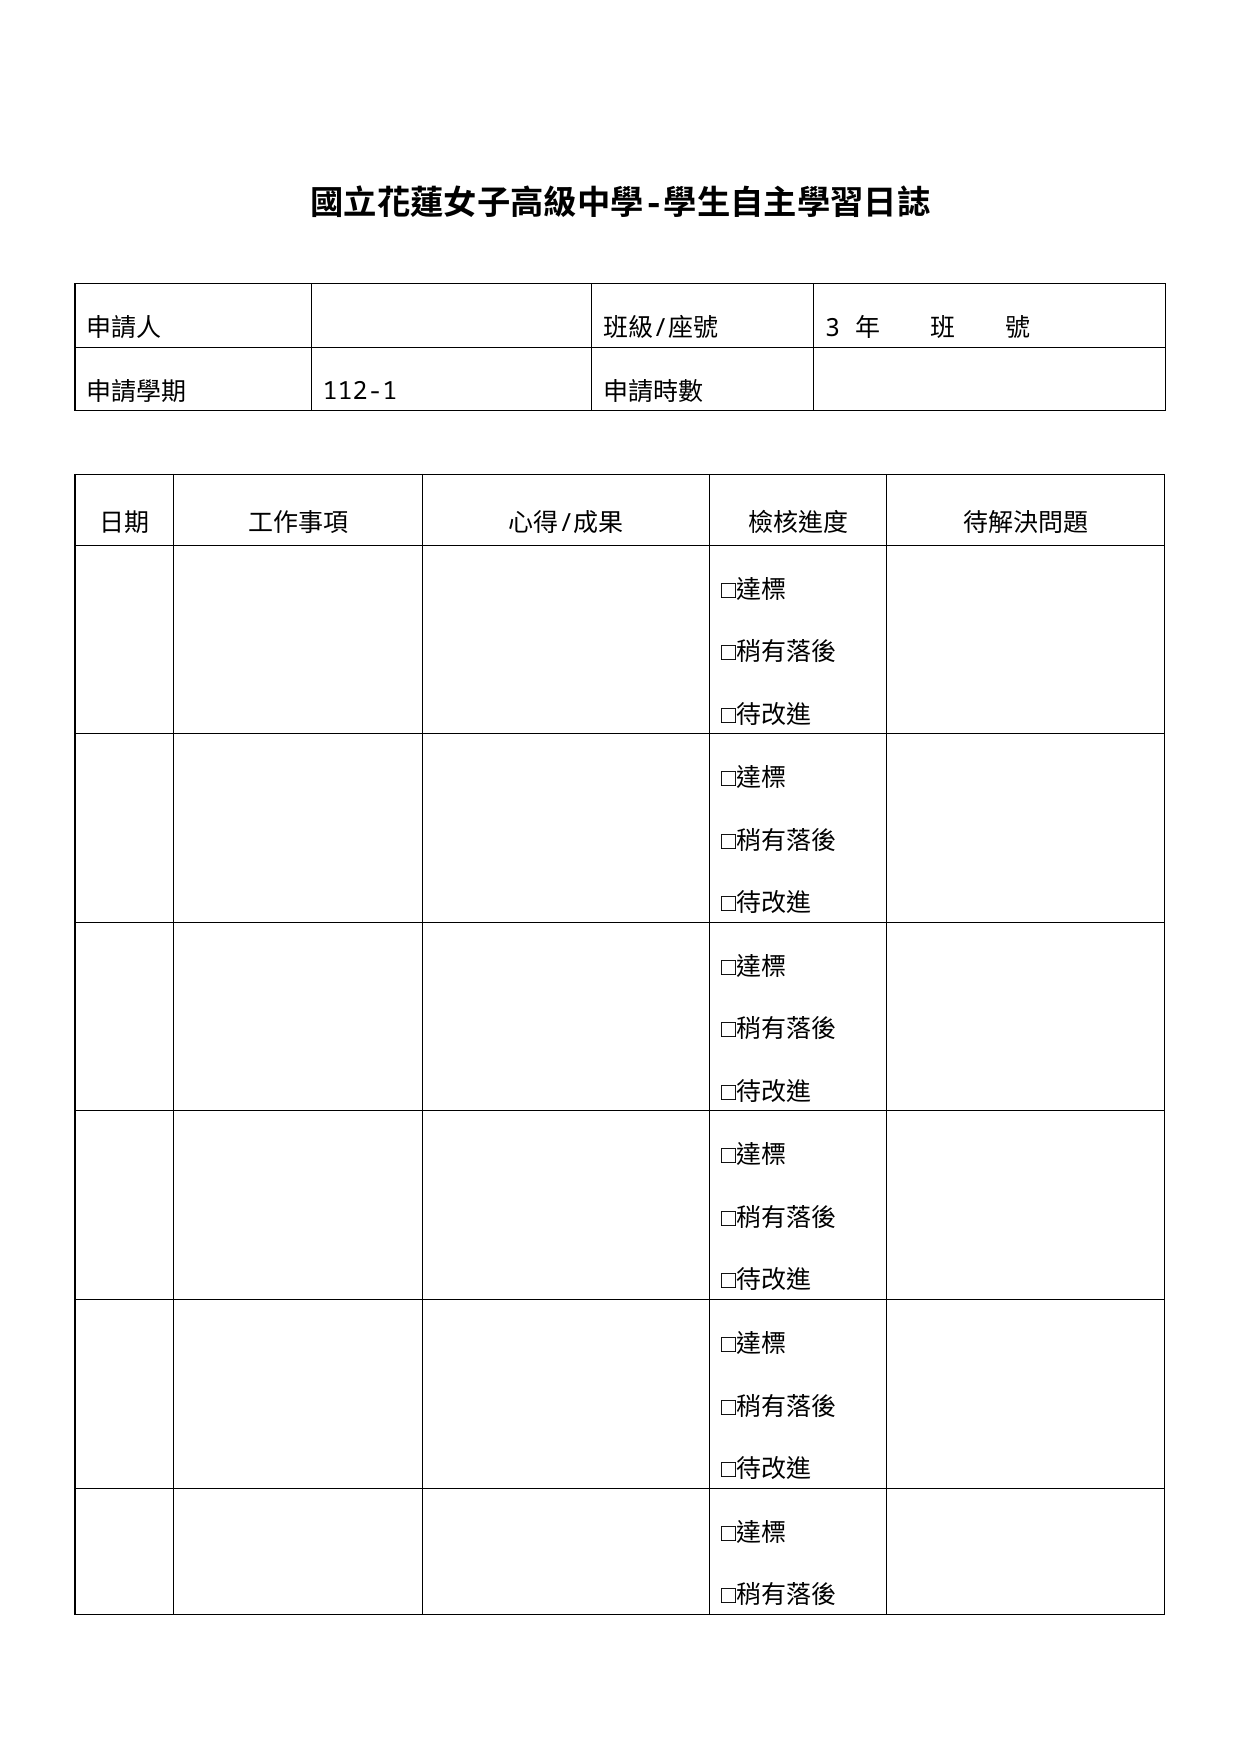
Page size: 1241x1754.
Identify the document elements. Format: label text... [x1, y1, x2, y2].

table_header 3 年 班 號 [814, 284, 1165, 347]
table_cell [887, 923, 1164, 1110]
table_cell [887, 1111, 1164, 1299]
table_cell [174, 734, 422, 922]
table_cell [423, 923, 709, 1110]
table_cell [814, 348, 1165, 410]
table_cell [76, 546, 173, 733]
table_cell [423, 1111, 709, 1299]
table_cell □達標 □稍有落後 □待改進 [710, 546, 886, 733]
table_header 檢核進度 [710, 475, 886, 545]
table_cell 申請時數 [592, 348, 813, 410]
text 國立花蓮女子高級中學-學生自主學習日誌 [75, 158, 1165, 221]
table_header 日期 [76, 475, 173, 545]
table_cell [423, 1489, 709, 1613]
table_cell [76, 1489, 173, 1613]
table_cell 112-1 [312, 348, 591, 410]
table_cell [887, 734, 1164, 922]
table_cell [76, 1300, 173, 1487]
table_cell [423, 1300, 709, 1487]
table_cell [887, 1489, 1164, 1613]
table_header 申請人 [76, 284, 311, 347]
table_cell □達標 □稍有落後 □待改進 [710, 1111, 886, 1299]
table_header 待解決問題 [887, 475, 1164, 545]
table_header 工作事項 [174, 475, 422, 545]
table_cell [174, 546, 422, 733]
table_cell □達標 □稍有落後 □待改進 [710, 923, 886, 1110]
table_cell [76, 923, 173, 1110]
table_header 班級/座號 [592, 284, 813, 347]
table_header 心得/成果 [423, 475, 709, 545]
table_cell 申請學期 [76, 348, 311, 410]
table_cell [174, 1489, 422, 1613]
table_cell □達標 □稍有落後 [710, 1489, 886, 1613]
table_cell □達標 □稍有落後 □待改進 [710, 734, 886, 922]
table_cell [174, 1300, 422, 1487]
table_cell [76, 1111, 173, 1299]
table_cell [423, 734, 709, 922]
table_cell [76, 734, 173, 922]
table_cell [174, 1111, 422, 1299]
table_cell [887, 546, 1164, 733]
table_cell □達標 □稍有落後 □待改進 [710, 1300, 886, 1487]
table_header [312, 284, 591, 347]
table_cell [423, 546, 709, 733]
table_cell [887, 1300, 1164, 1487]
table_cell [174, 923, 422, 1110]
